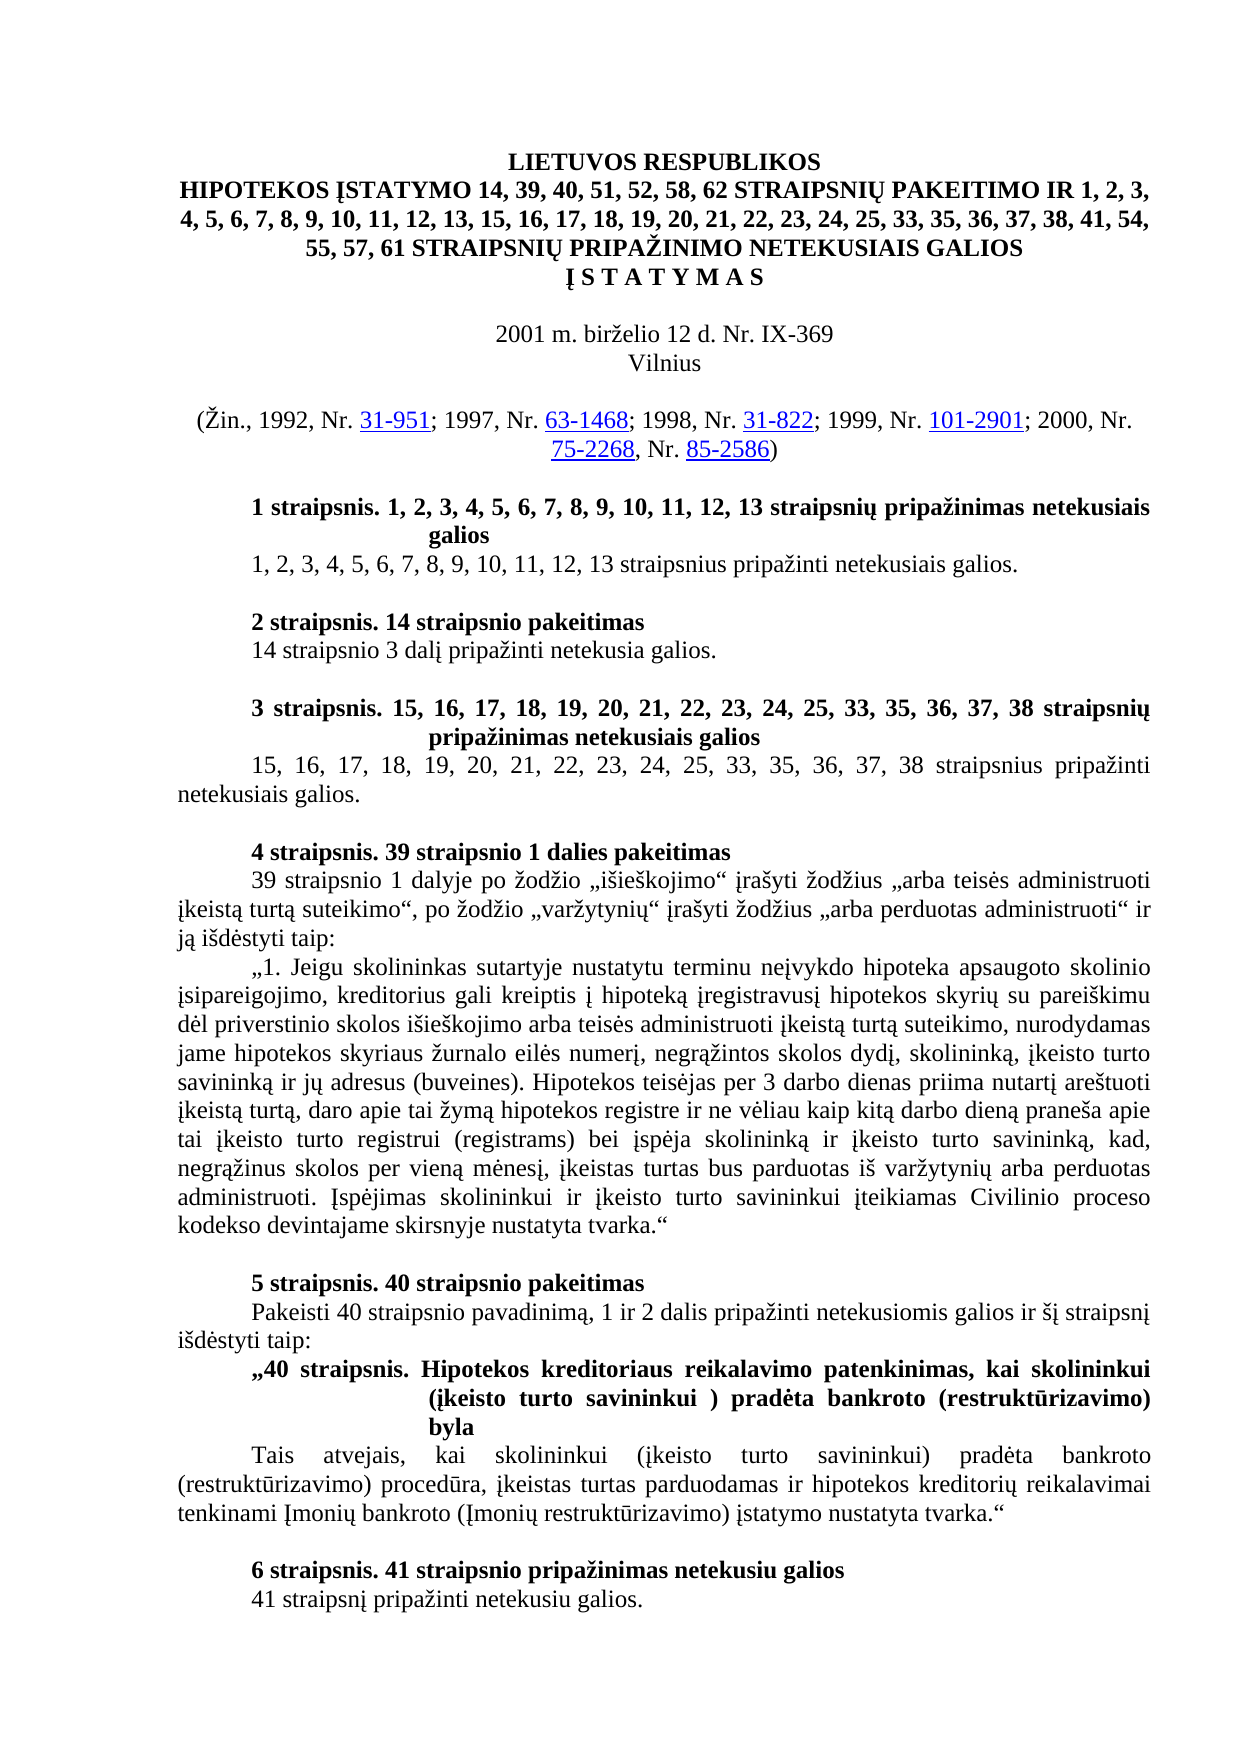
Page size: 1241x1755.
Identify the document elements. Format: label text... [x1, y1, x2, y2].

text HIPOTEKOS ĮSTATYMO 14, 39, 40, 51, 52, 58, 62 STRAIPSNIŲ PAKEITIMO IR 1, 2, 3, 4, 5, 6, 7, 8, 9, 10, 11, 12, 13, 15, 16, 17, 18, 19, 20, 21, 22, 23, 24, 25, 33, 35, 36, 37, 38, 41, 54, 55, 57, 61 STRAIPSNIŲ PRIPAŽINIMO NETEKUSIAIS GALIOS [177, 176, 1152, 262]
text 3 straipsnis. 15, 16, 17, 18, 19, 20, 21, 22, 23, 24, 25, 33, 35, 36, 37, 38 straipsnių pripažinimas netekusiais galios [251, 693, 1152, 751]
text 1, 2, 3, 4, 5, 6, 7, 8, 9, 10, 11, 12, 13 straipsnius pripažinti netekusiais galios. [177, 549, 1152, 578]
text 39 straipsnio 1 dalyje po žodžio „išieškojimo“ įrašyti žodžius „arba teisės administruoti įkeistą turtą suteikimo“, po žodžio „varžytynių“ įrašyti žodžius „arba perduotas administruoti“ ir ją išdėstyti taip: [177, 866, 1152, 952]
text Į S T A T Y M A S [177, 262, 1152, 291]
text Vilnius [177, 348, 1152, 377]
text 4 straipsnis. 39 straipsnio 1 dalies pakeitimas [177, 837, 1152, 866]
text 15, 16, 17, 18, 19, 20, 21, 22, 23, 24, 25, 33, 35, 36, 37, 38 straipsnius pripažinti netekusiais galios. [177, 751, 1152, 808]
text Pakeisti 40 straipsnio pavadinimą, 1 ir 2 dalis pripažinti netekusiomis galios ir šį straipsnį išdėstyti taip: [177, 1297, 1152, 1354]
text (Žin., 1992, Nr. 31-951; 1997, Nr. 63-1468; 1998, Nr. 31-822; 1999, Nr. 101-2901; 2000, Nr. 75-2268, Nr. 85-2586) [177, 406, 1152, 463]
text 1 straipsnis. 1, 2, 3, 4, 5, 6, 7, 8, 9, 10, 11, 12, 13 straipsnių pripažinimas netekusiais galios [251, 492, 1152, 549]
text „40 straipsnis. Hipotekos kreditoriaus reikalavimo patenkinimas, kai skolininkui (įkeisto turto savininkui ) pradėta bankroto (restruktūrizavimo) byla [251, 1354, 1152, 1441]
text 14 straipsnio 3 dalį pripažinti netekusia galios. [177, 636, 1152, 664]
text Tais atvejais, kai skolininkui (įkeisto turto savininkui) pradėta bankroto (restruktūrizavimo) procedūra, įkeistas turtas parduodamas ir hipotekos kreditorių reikalavimai tenkinami Įmonių bankroto (Įmonių restruktūrizavimo) įstatymo nustatyta tvarka.“ [177, 1441, 1152, 1527]
text LIETUVOS RESPUBLIKOS [177, 147, 1152, 176]
text 2 straipsnis. 14 straipsnio pakeitimas [177, 607, 1152, 636]
text 5 straipsnis. 40 straipsnio pakeitimas [177, 1268, 1152, 1297]
text 6 straipsnis. 41 straipsnio pripažinimas netekusiu galios [177, 1556, 1152, 1584]
text 41 straipsnį pripažinti netekusiu galios. [177, 1584, 1152, 1613]
text 2001 m. birželio 12 d. Nr. IX-369 [177, 319, 1152, 348]
text „1. Jeigu skolininkas sutartyje nustatytu terminu neįvykdo hipoteka apsaugoto skolinio įsipareigojimo, kreditorius gali kreiptis į hipoteką įregistravusį hipotekos skyrių su pareiškimu dėl priverstinio skolos išieškojimo arba teisės administruoti įkeistą turtą suteikimo, nurodydamas jame hipotekos skyriaus žurnalo eilės numerį, negrąžintos skolos dydį, skolininką, įkeisto turto savininką ir jų adresus (buveines). Hipotekos teisėjas per 3 darbo dienas priima nutartį areštuoti įkeistą turtą, daro apie tai žymą hipotekos registre ir ne vėliau kaip kitą darbo dieną praneša apie tai įkeisto turto registrui (registrams) bei įspėja skolininką ir įkeisto turto savininką, kad, negrąžinus skolos per vieną mėnesį, įkeistas turtas bus parduotas iš varžytynių arba perduotas administruoti. Įspėjimas skolininkui ir įkeisto turto savininkui įteikiamas Civilinio proceso kodekso devintajame skirsnyje nustatyta tvarka.“ [177, 952, 1152, 1239]
